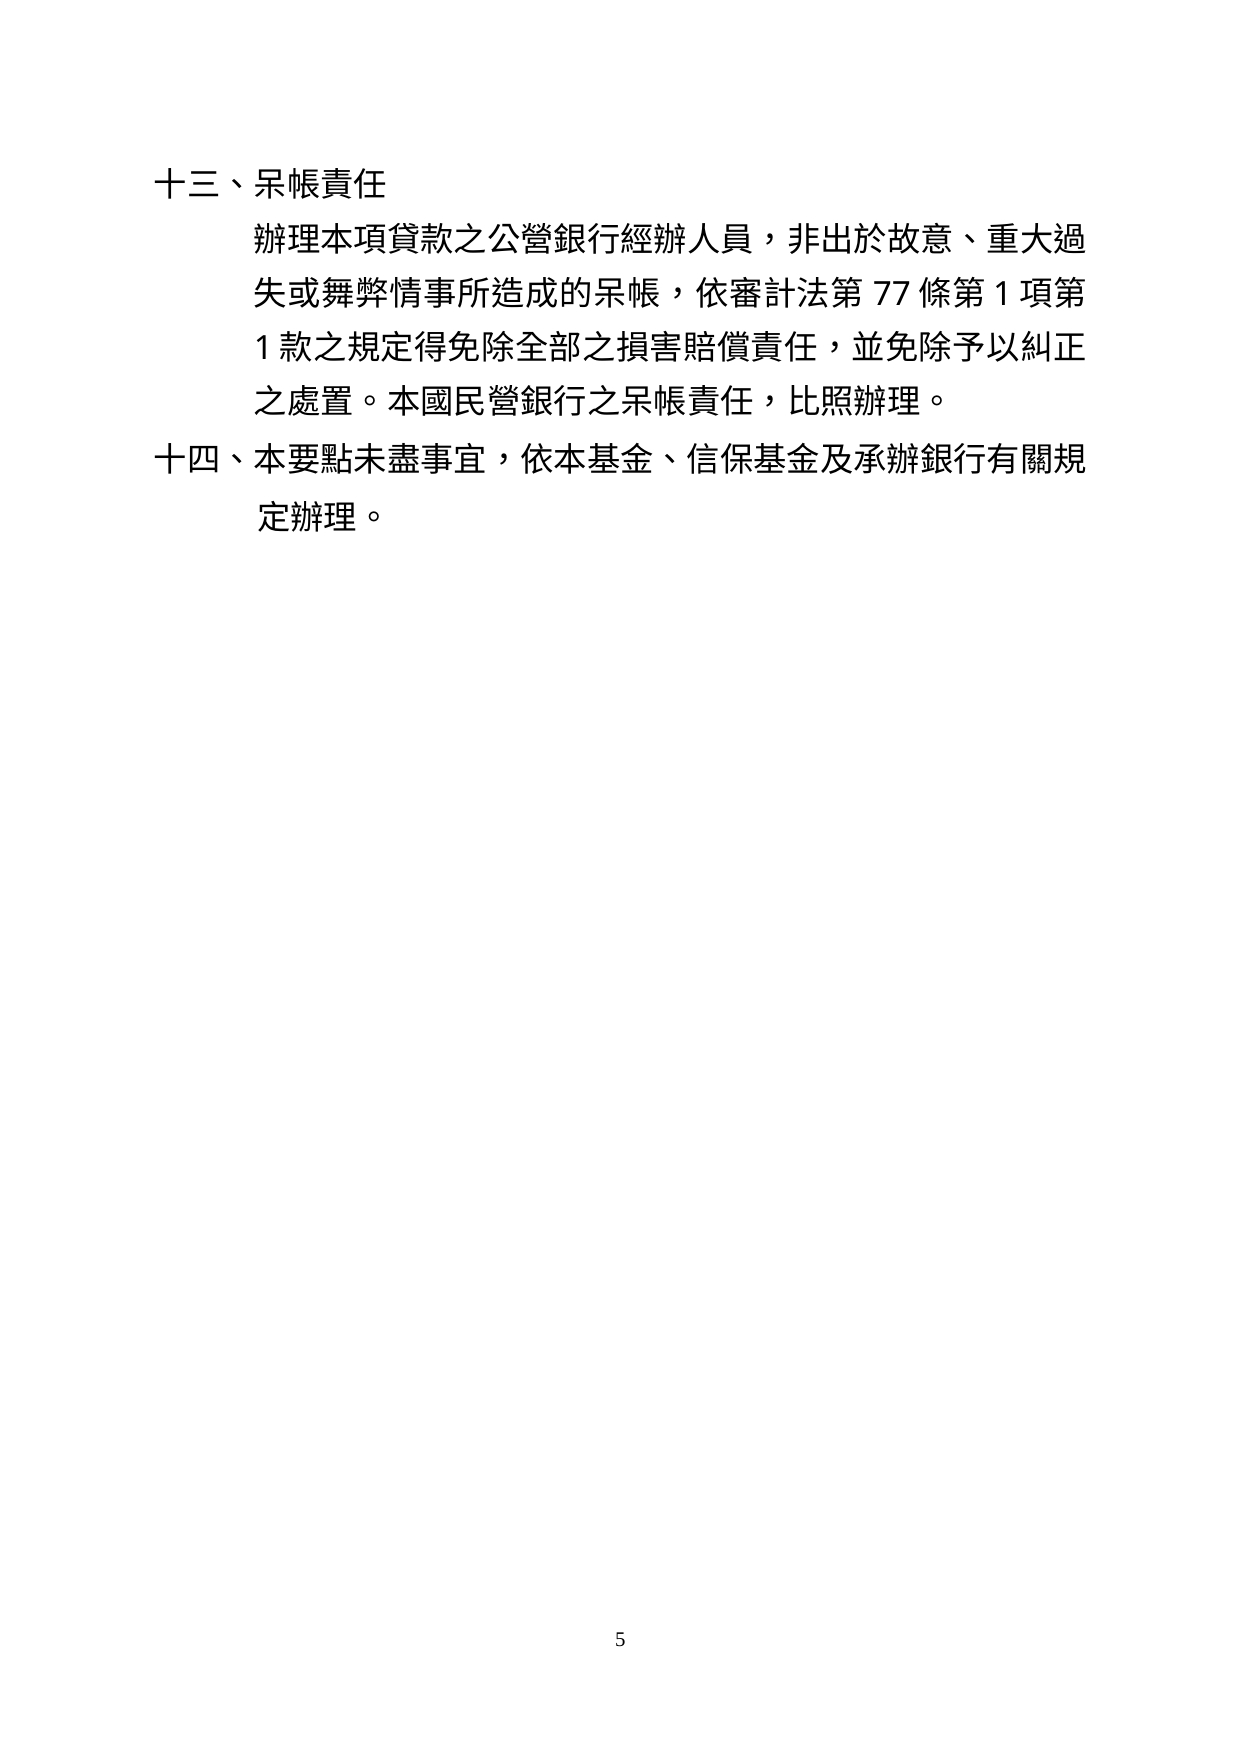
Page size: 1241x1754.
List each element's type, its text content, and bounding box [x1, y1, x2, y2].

text 十四、本要點未盡事宜，依本基金、信保基金及承辦銀行有關規定辦理。 [153, 424, 1087, 541]
text 十三、呆帳責任 [153, 153, 1087, 208]
text 辦理本項貸款之公營銀行經辦人員，非出於故意、重大過失或舞弊情事所造成的呆帳，依審計法第77條第1項第1款之規定得免除全部之損害賠償責任，並免除予以糾正之處置。本國民營銀行之呆帳責任，比照辦理。 [253, 208, 1087, 424]
